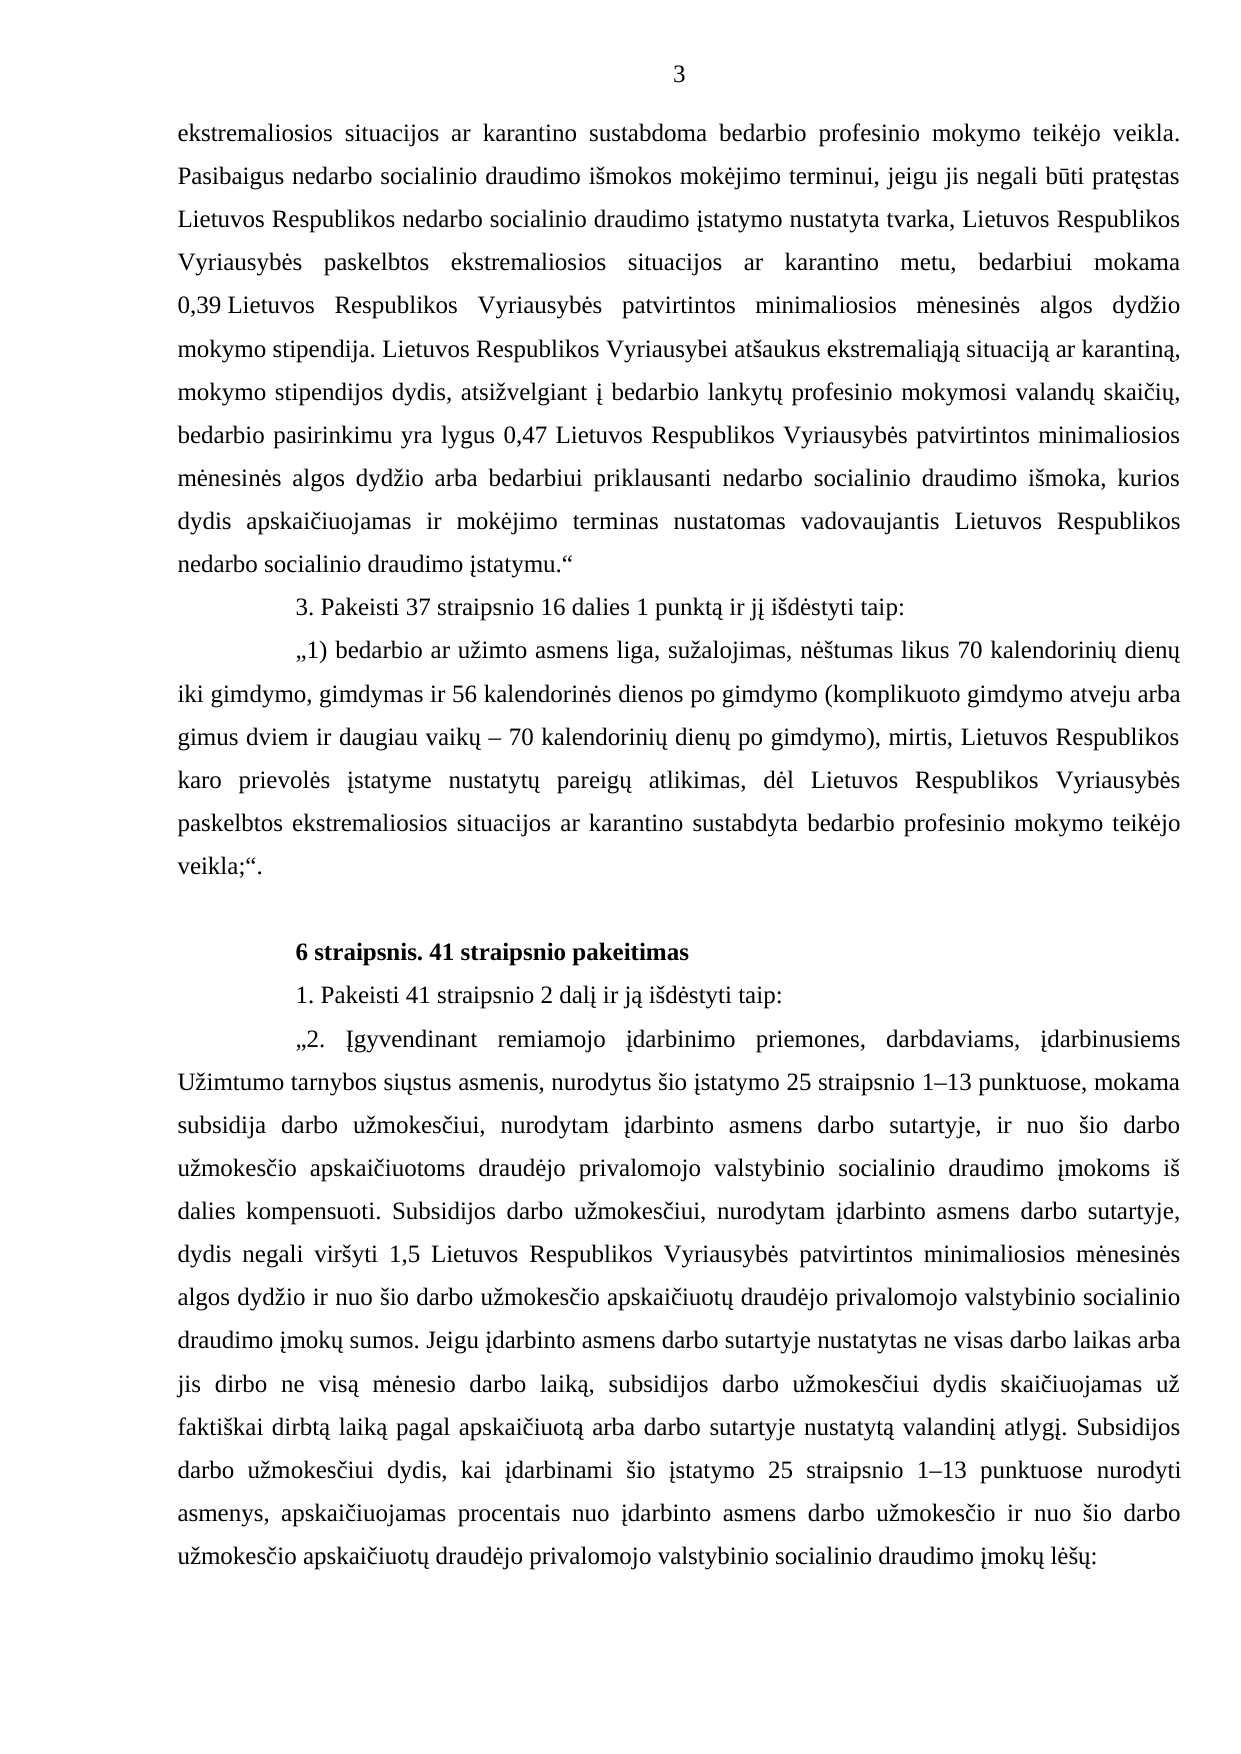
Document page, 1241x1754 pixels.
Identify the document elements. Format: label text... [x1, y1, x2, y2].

text 6 straipsnis. 41 straipsnio pakeitimas [177, 937, 1181, 966]
text 3. Pakeisti 37 straipsnio 16 dalies 1 punktą ir jį išdėstyti taip: [177, 592, 1181, 621]
text 1. Pakeisti 41 straipsnio 2 dalį ir ją išdėstyti taip: [177, 981, 1181, 1009]
text „1) bedarbio ar užimto asmens liga, sužalojimas, nėštumas likus 70 kalendorinių dienų iki gimdymo, gimdymas ir 56 kalendorinės dienos po gimdymo (komplikuoto gimdymo atveju arba gimus dviem ir daugiau vaikų – 70 kalendorinių dienų po gimdymo), mirtis, Lietuvos Respublikos karo prievolės įstatyme nustatytų pareigų atlikimas, dėl Lietuvos Respublikos Vyriausybės paskelbtos ekstremaliosios situacijos ar karantino sustabdyta bedarbio profesinio mokymo teikėjo veikla;“. [177, 636, 1181, 880]
text „2. Įgyvendinant remiamojo įdarbinimo priemones, darbdaviams, įdarbinusiems Užimtumo tarnybos siųstus asmenis, nurodytus šio įstatymo 25 straipsnio 1–13 punktuose, mokama subsidija darbo užmokesčiui, nurodytam įdarbinto asmens darbo sutartyje, ir nuo šio darbo užmokesčio apskaičiuotoms draudėjo privalomojo valstybinio socialinio draudimo įmokoms iš dalies kompensuoti. Subsidijos darbo užmokesčiui, nurodytam įdarbinto asmens darbo sutartyje, dydis negali viršyti 1,5 Lietuvos Respublikos Vyriausybės patvirtintos minimaliosios mėnesinės algos dydžio ir nuo šio darbo užmokesčio apskaičiuotų draudėjo privalomojo valstybinio socialinio draudimo įmokų sumos. Jeigu įdarbinto asmens darbo sutartyje nustatytas ne visas darbo laikas arba jis dirbo ne visą mėnesio darbo laiką, subsidijos darbo užmokesčiui dydis skaičiuojamas už faktiškai dirbtą laiką pagal apskaičiuotą arba darbo sutartyje nustatytą valandinį atlygį. Subsidijos darbo užmokesčiui dydis, kai įdarbinami šio įstatymo 25 straipsnio 1–13 punktuose nurodyti asmenys, apskaičiuojamas procentais nuo įdarbinto asmens darbo užmokesčio ir nuo šio darbo užmokesčio apskaičiuotų draudėjo privalomojo valstybinio socialinio draudimo įmokų lėšų: [177, 1024, 1181, 1570]
text ekstremaliosios situacijos ar karantino sustabdoma bedarbio profesinio mokymo teikėjo veikla. Pasibaigus nedarbo socialinio draudimo išmokos mokėjimo terminui, jeigu jis negali būti pratęstas Lietuvos Respublikos nedarbo socialinio draudimo įstatymo nustatyta tvarka, Lietuvos Respublikos Vyriausybės paskelbtos ekstremaliosios situacijos ar karantino metu, bedarbiui mokama 0,39 Lietuvos Respublikos Vyriausybės patvirtintos minimaliosios mėnesinės algos dydžio mokymo stipendija. Lietuvos Respublikos Vyriausybei atšaukus ekstremaliąją situaciją ar karantiną, mokymo stipendijos dydis, atsižvelgiant į bedarbio lankytų profesinio mokymosi valandų skaičių, bedarbio pasirinkimu yra lygus 0,47 Lietuvos Respublikos Vyriausybės patvirtintos minimaliosios mėnesinės algos dydžio arba bedarbiui priklausanti nedarbo socialinio draudimo išmoka, kurios dydis apskaičiuojamas ir mokėjimo terminas nustatomas vadovaujantis Lietuvos Respublikos nedarbo socialinio draudimo įstatymu.“ [177, 118, 1181, 578]
